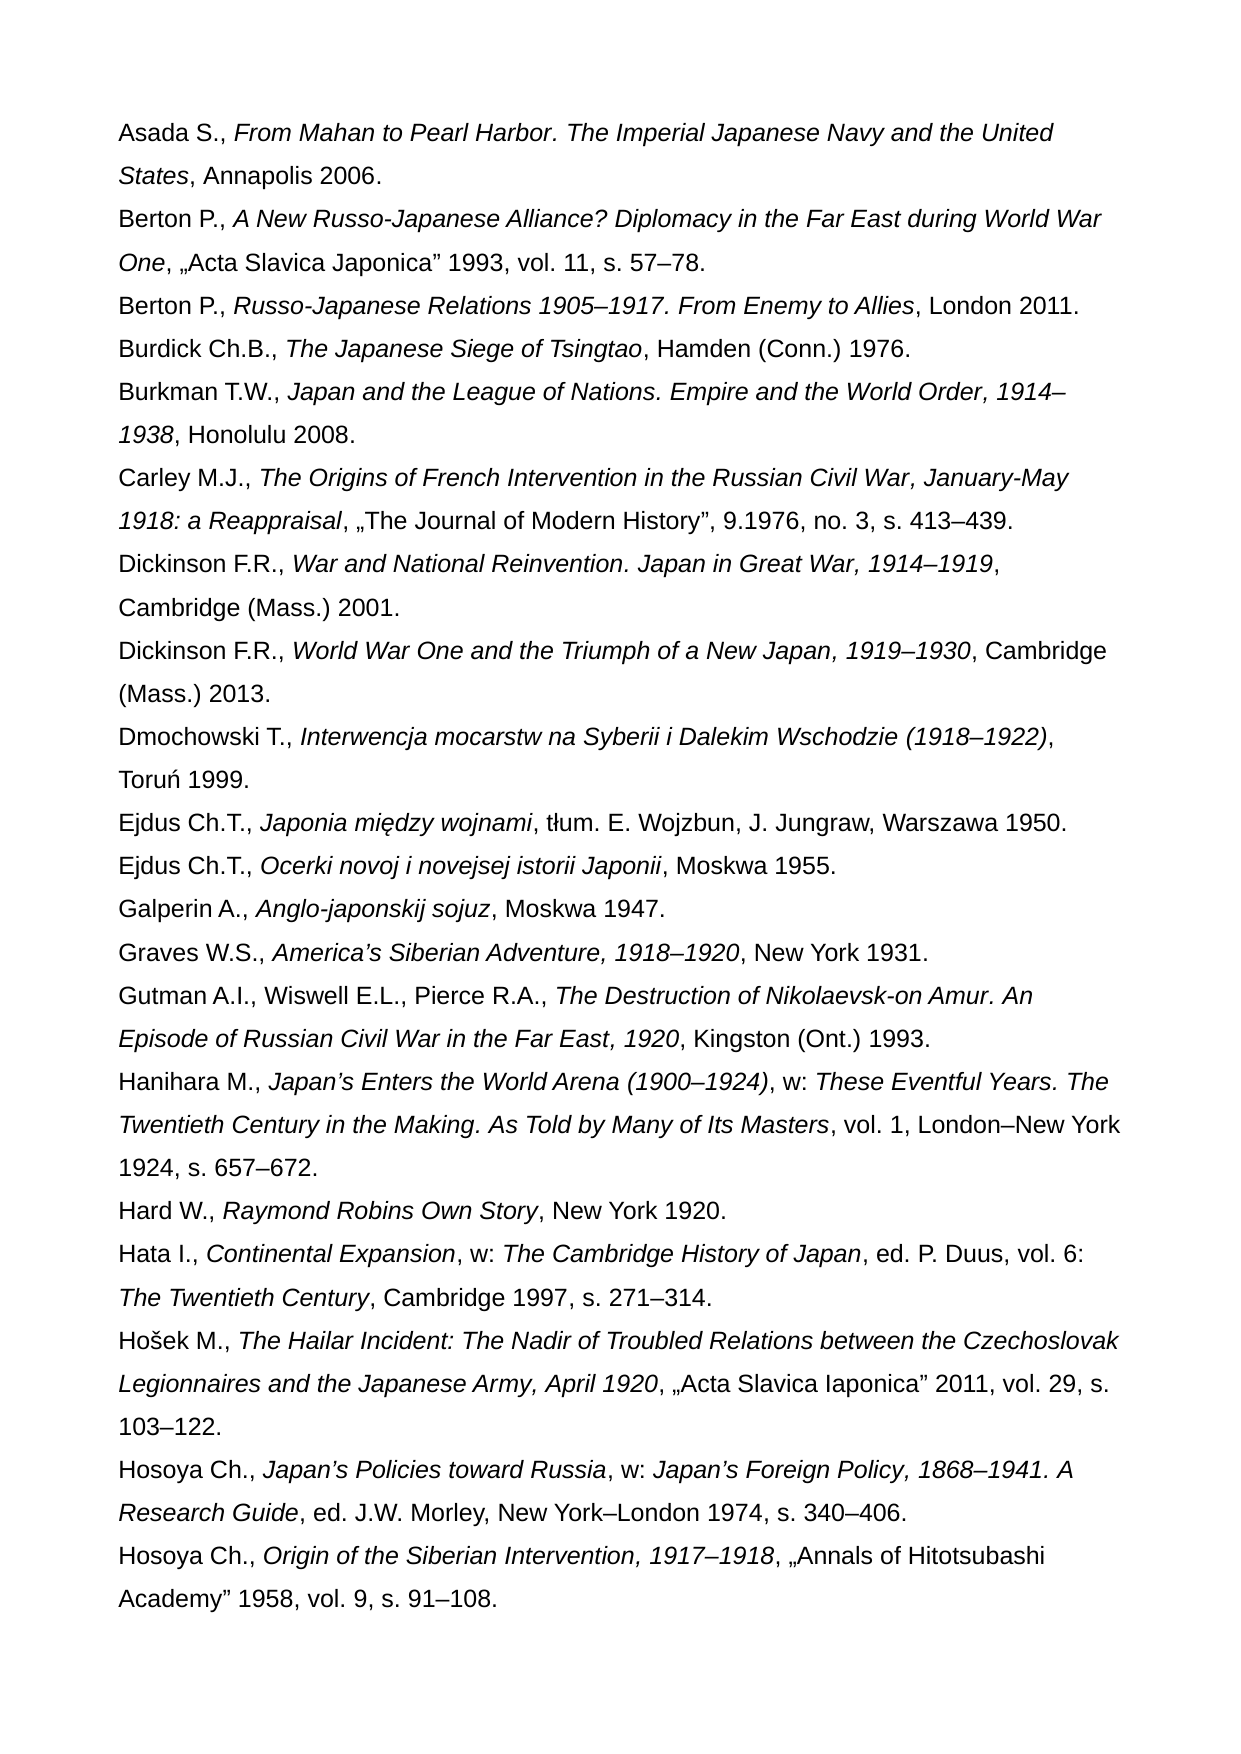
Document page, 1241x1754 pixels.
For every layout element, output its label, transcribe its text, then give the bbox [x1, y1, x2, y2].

text Berton P., Russo-Japanese Relations 1905–1917. From Enemy to Allies, London 2011. [118, 291, 1122, 319]
text Graves W.S., America’s Siberian Adventure, 1918–1920, New York 1931. [118, 937, 1122, 966]
text Gutman A.I., Wiswell E.L., Pierce R.A., The Destruction of Nikolaevsk-on Amur. An Episode of Russian Civil War in the Far East, 1920, Kingston (Ont.) 1993. [118, 981, 1122, 1052]
text Hosoya Ch., Origin of the Siberian Intervention, 1917–1918, „Annals of Hitotsubashi Academy” 1958, vol. 9, s. 91–108. [118, 1541, 1122, 1613]
text Hata I., Continental Expansion, w: The Cambridge History of Japan, ed. P. Duus, vol. 6: The Twentieth Century, Cambridge 1997, s. 271–314. [118, 1239, 1122, 1311]
text Hosoya Ch., Japan’s Policies toward Russia, w: Japan’s Foreign Policy, 1868–1941. A Research Guide, ed. J.W. Morley, New York–London 1974, s. 340–406. [118, 1455, 1122, 1527]
text Hanihara M., Japan’s Enters the World Arena (1900–1924), w: These Eventful Years. The Twentieth Century in the Making. As Told by Many of Its Masters, vol. 1, London–New York 1924, s. 657–672. [118, 1067, 1122, 1182]
text Carley M.J., The Origins of French Intervention in the Russian Civil War, January-May 1918: a Reappraisal, „The Journal of Modern History”, 9.1976, no. 3, s. 413–439. [118, 463, 1122, 535]
text Asada S., From Mahan to Pearl Harbor. The Imperial Japanese Navy and the United States, Annapolis 2006. [118, 118, 1122, 190]
text Ejdus Ch.T., Ocerki novoj i novejsej istorii Japonii, Moskwa 1955. [118, 851, 1122, 880]
text Dmochowski T., Interwencja mocarstw na Syberii i Dalekim Wschodzie (1918–1922), Toruń 1999. [118, 722, 1122, 794]
text Galperin A., Anglo-japonskij sojuz, Moskwa 1947. [118, 894, 1122, 923]
text Dickinson F.R., War and National Reinvention. Japan in Great War, 1914–1919, Cambridge (Mass.) 2001. [118, 549, 1122, 621]
text Dickinson F.R., World War One and the Triumph of a New Japan, 1919–1930, Cambridge (Mass.) 2013. [118, 636, 1122, 707]
text Hard W., Raymond Robins Own Story, New York 1920. [118, 1196, 1122, 1225]
text Hošek M., The Hailar Incident: The Nadir of Troubled Relations between the Czechoslovak Legionnaires and the Japanese Army, April 1920, „Acta Slavica Iaponica” 2011, vol. 29, s. 103–122. [118, 1326, 1122, 1441]
text Ejdus Ch.T., Japonia między wojnami, tłum. E. Wojzbun, J. Jungraw, Warszawa 1950. [118, 808, 1122, 837]
text Burdick Ch.B., The Japanese Siege of Tsingtao, Hamden (Conn.) 1976. [118, 334, 1122, 362]
text Burkman T.W., Japan and the League of Nations. Empire and the World Order, 1914–1938, Honolulu 2008. [118, 377, 1122, 449]
text Berton P., A New Russo-Japanese Alliance? Diplomacy in the Far East during World War One, „Acta Slavica Japonica” 1993, vol. 11, s. 57–78. [118, 204, 1122, 276]
